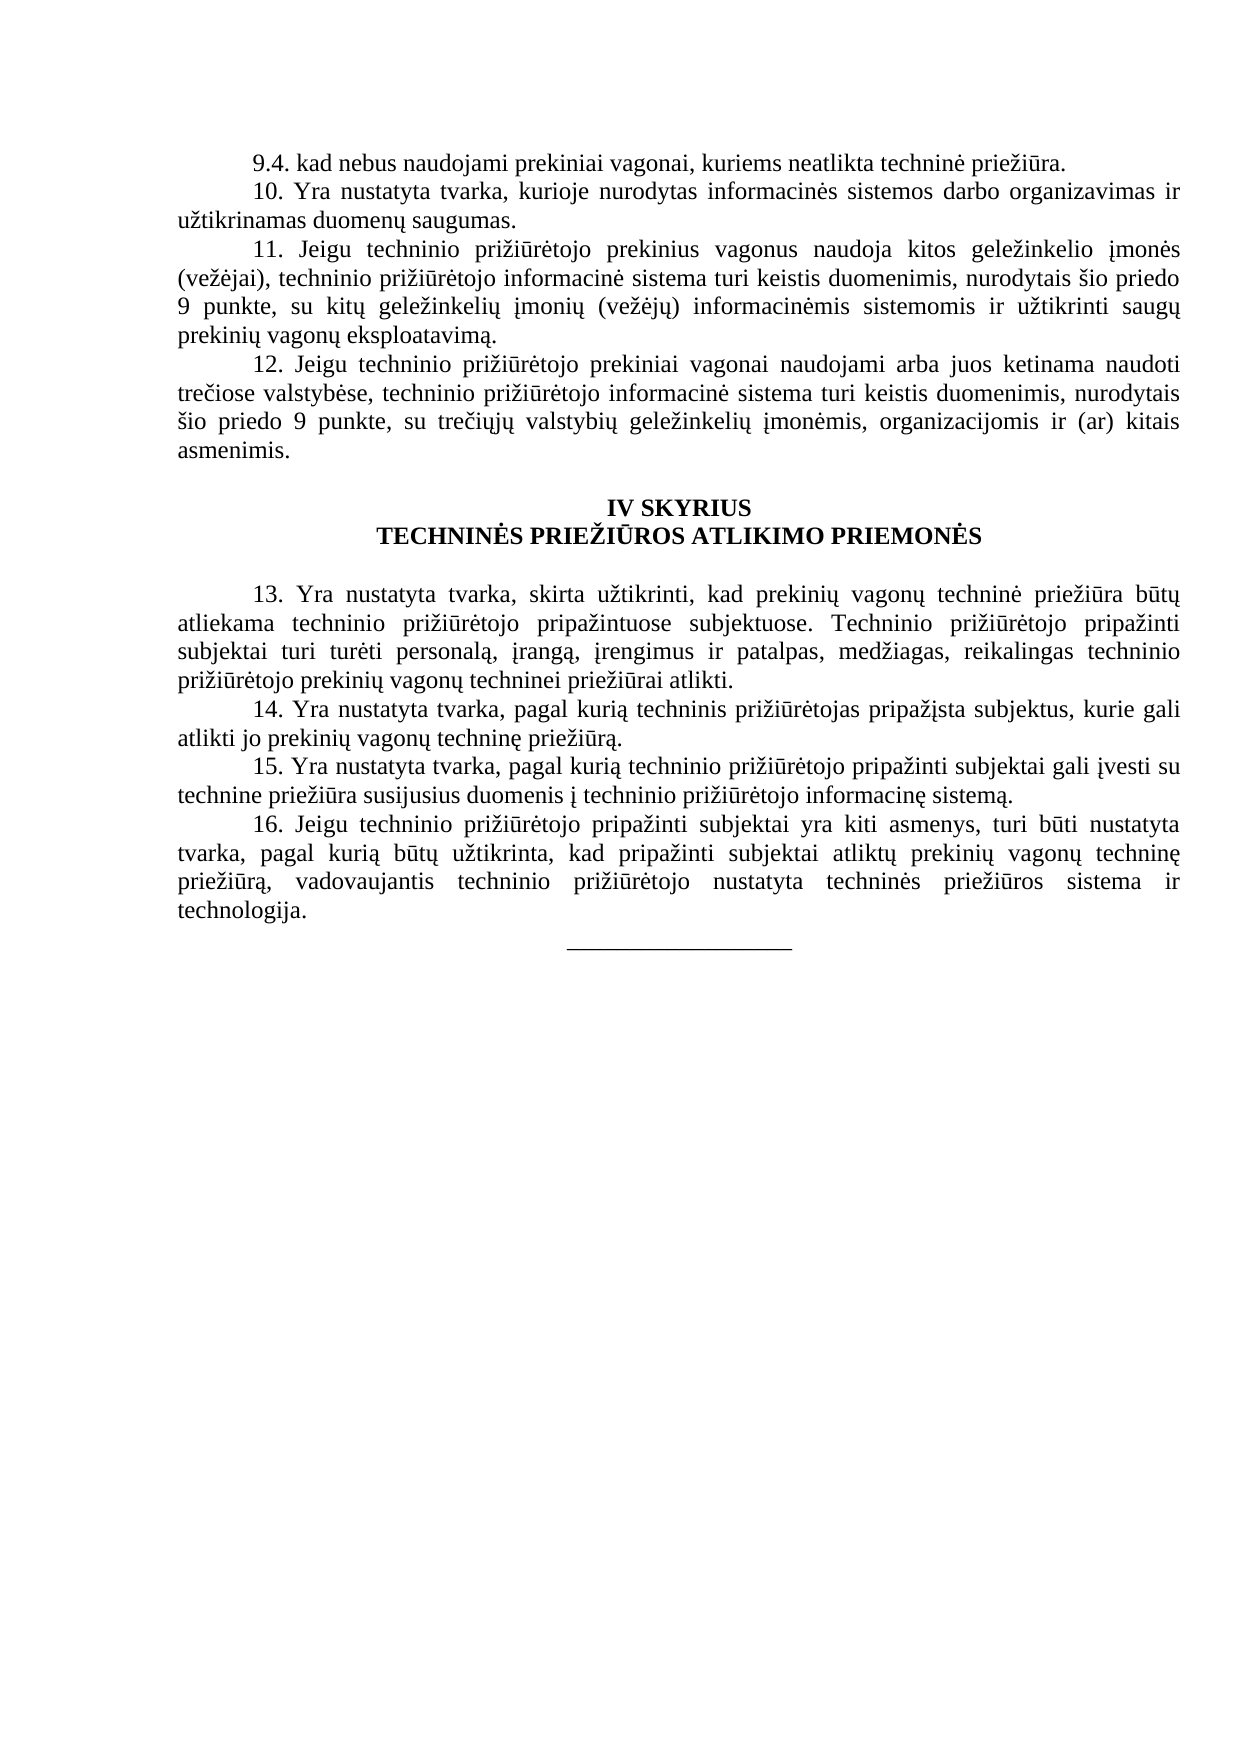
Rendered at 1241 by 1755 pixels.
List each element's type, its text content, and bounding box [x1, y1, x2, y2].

text __________________ [177, 924, 1181, 953]
text 14. Yra nustatyta tvarka, pagal kurią techninis prižiūrėtojas pripažįsta subjektus, kurie gali atlikti jo prekinių vagonų techninę priežiūrą. [177, 694, 1181, 751]
text 11. Jeigu techninio prižiūrėtojo prekinius vagonus naudoja kitos geležinkelio įmonės (vežėjai), techninio prižiūrėtojo informacinė sistema turi keistis duomenimis, nurodytais šio priedo 9 punkte, su kitų geležinkelių įmonių (vežėjų) informacinėmis sistemomis ir užtikrinti saugų prekinių vagonų eksploatavimą. [177, 234, 1181, 349]
text 12. Jeigu techninio prižiūrėtojo prekiniai vagonai naudojami arba juos ketinama naudoti trečiose valstybėse, techninio prižiūrėtojo informacinė sistema turi keistis duomenimis, nurodytais šio priedo 9 punkte, su trečiųjų valstybių geležinkelių įmonėmis, organizacijomis ir (ar) kitais asmenimis. [177, 349, 1181, 464]
text 13. Yra nustatyta tvarka, skirta užtikrinti, kad prekinių vagonų techninė priežiūra būtų atliekama techninio prižiūrėtojo pripažintuose subjektuose. Techninio prižiūrėtojo pripažinti subjektai turi turėti personalą, įrangą, įrengimus ir patalpas, medžiagas, reikalingas techninio prižiūrėtojo prekinių vagonų techninei priežiūrai atlikti. [177, 579, 1181, 694]
text 15. Yra nustatyta tvarka, pagal kurią techninio prižiūrėtojo pripažinti subjektai gali įvesti su technine priežiūra susijusius duomenis į techninio prižiūrėtojo informacinę sistemą. [177, 751, 1181, 809]
text 9.4. kad nebus naudojami prekiniai vagonai, kuriems neatlikta techninė priežiūra. [177, 148, 1181, 176]
text 16. Jeigu techninio prižiūrėtojo pripažinti subjektai yra kiti asmenys, turi būti nustatyta tvarka, pagal kurią būtų užtikrinta, kad pripažinti subjektai atliktų prekinių vagonų techninę priežiūrą, vadovaujantis techninio prižiūrėtojo nustatyta techninės priežiūros sistema ir technologija. [177, 809, 1181, 924]
text TECHNINĖS PRIEŽIŪROS ATLIKIMO PRIEMONĖS [177, 521, 1181, 550]
text IV SKYRIUS [177, 493, 1181, 521]
text 10. Yra nustatyta tvarka, kurioje nurodytas informacinės sistemos darbo organizavimas ir užtikrinamas duomenų saugumas. [177, 176, 1181, 234]
